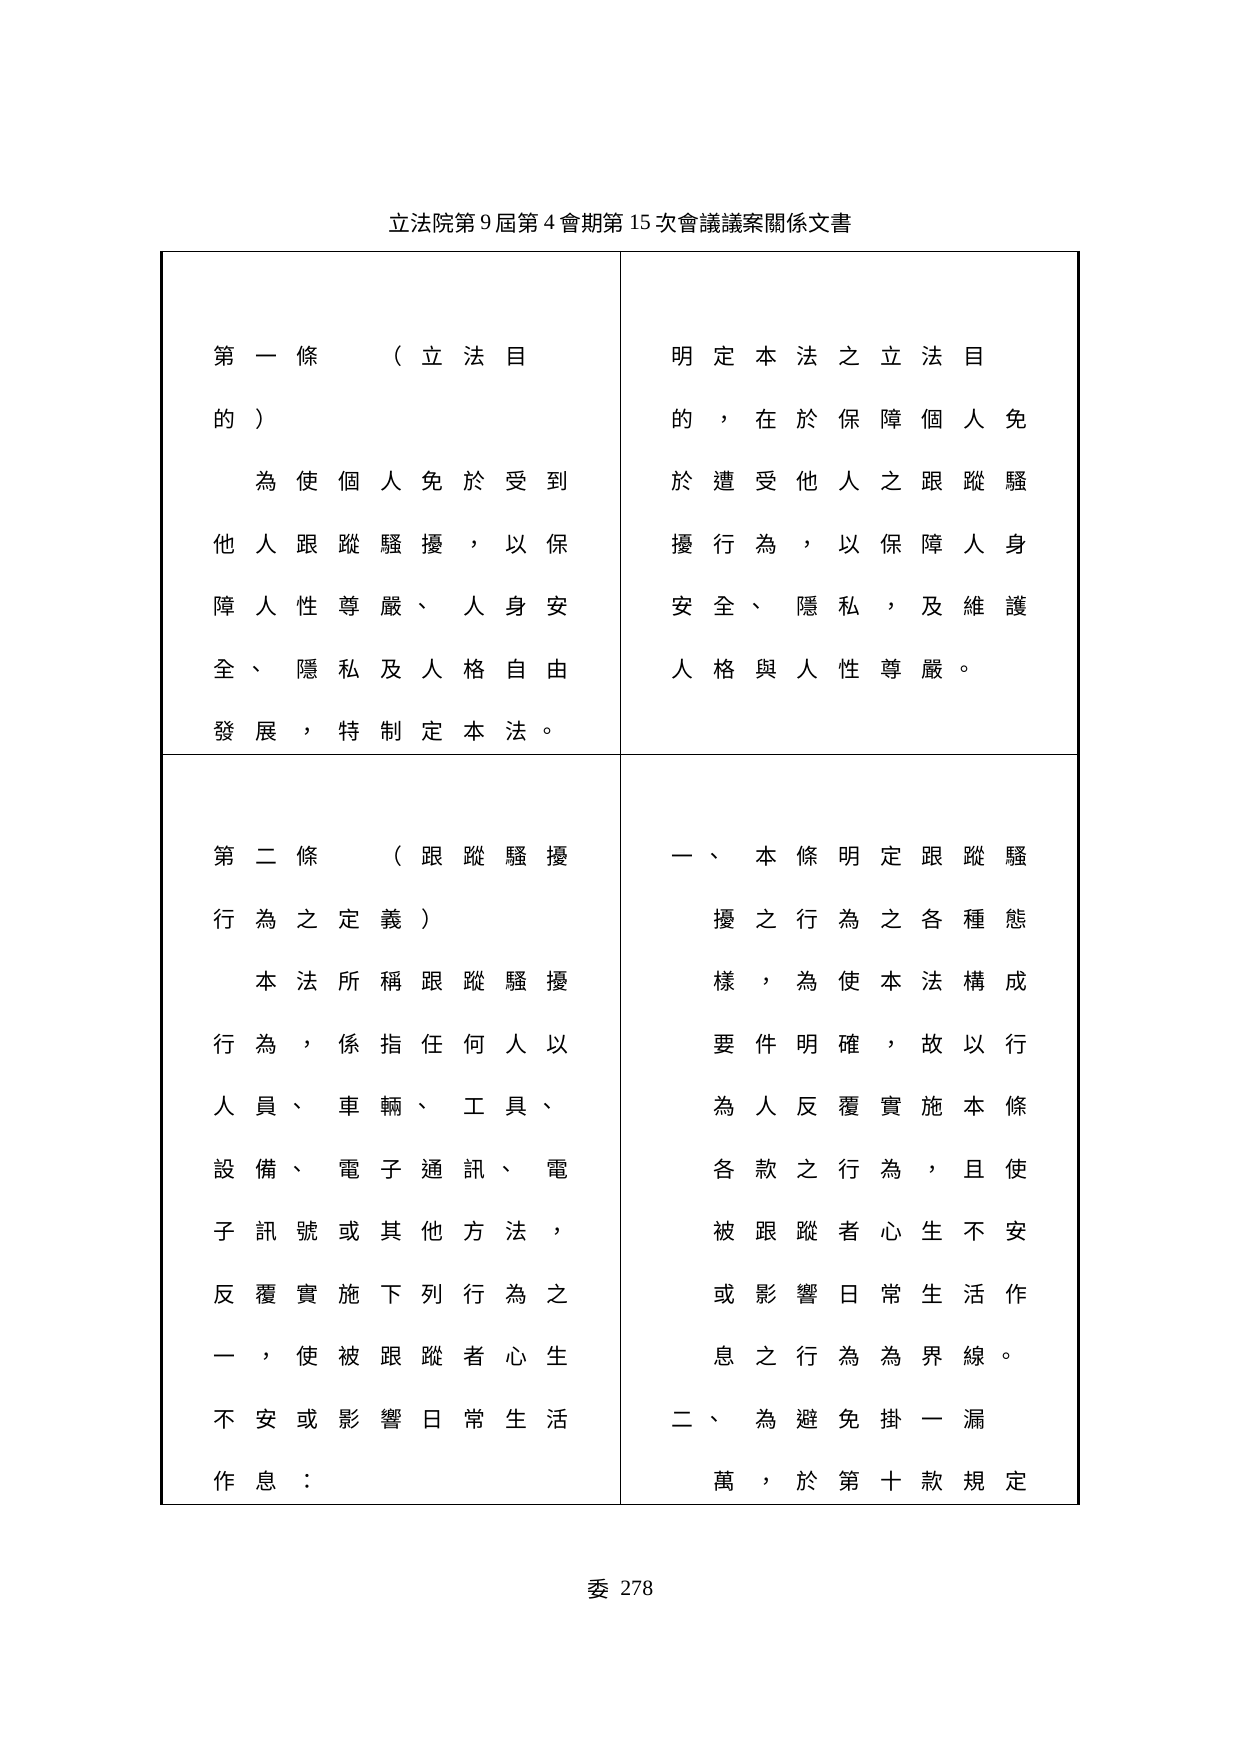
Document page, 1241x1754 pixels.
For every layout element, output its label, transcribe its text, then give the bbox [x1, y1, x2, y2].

table_cell 一、本條明定跟蹤騷擾之行為之各種態樣，為使本法構成要件明確，故以行為人反覆實施本條各款之行為，且使被跟蹤者心生不安或影響日常生活作息之行為為界線。 二、為避免掛一漏萬，於第十款規定 [621, 755, 1077, 1504]
table_cell 明定本法之立法目的，在於保障個人免於遭受他人之跟蹤騷擾行為，以保障人身安全、隱私，及維護人格與人性尊嚴。 [621, 252, 1077, 754]
table_cell 第二條 （跟蹤騷擾行為之定義） 本法所稱跟蹤騷擾行為，係指任何人以人員、車輛、工具、設備、電子通訊、電子訊號或其他方法，反覆實施下列行為之一，使被跟蹤者心生不安或影響日常生活作息： [163, 755, 620, 1504]
table_cell 第一條 （立法目的） 為使個人免於受到他人跟蹤騷擾，以保障人性尊嚴、人身安全、隱私及人格自由發展，特制定本法。 [163, 252, 620, 754]
